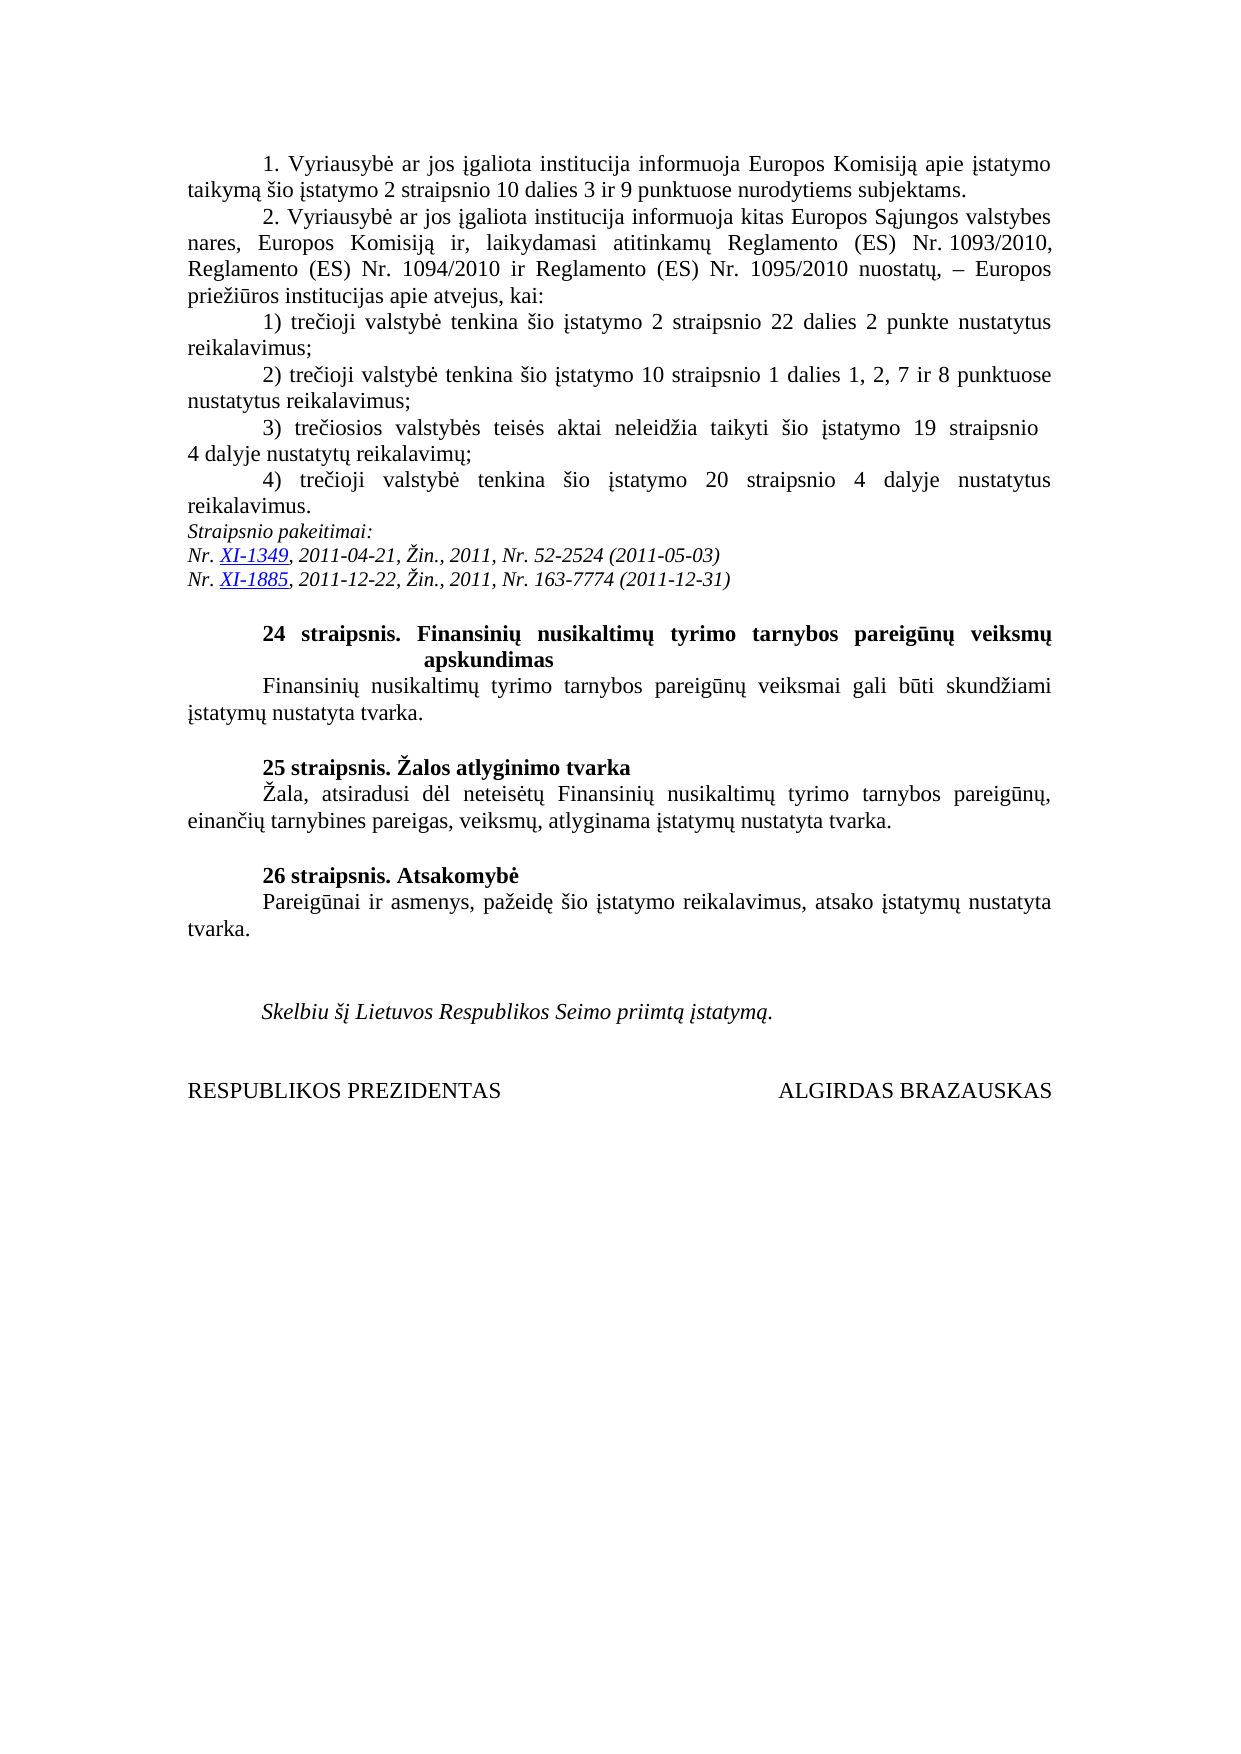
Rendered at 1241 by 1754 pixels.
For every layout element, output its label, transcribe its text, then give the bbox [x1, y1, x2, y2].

text Straipsnio pakeitimai: [187, 519, 1053, 543]
text RESPUBLIKOS PREZIDENTAS ALGIRDAS BRAZAUSKAS [187, 1077, 1053, 1104]
text 3) trečiosios valstybės teisės aktai neleidžia taikyti šio įstatymo 19 straipsnio 4 dalyje nustatytų reikalavimų; [187, 413, 1053, 466]
text 25 straipsnis. Žalos atlyginimo tvarka [187, 754, 1053, 780]
text Nr. XI-1349, 2011-04-21, Žin., 2011, Nr. 52-2524 (2011-05-03) [187, 543, 1053, 567]
text 2) trečioji valstybė tenkina šio įstatymo 10 straipsnio 1 dalies 1, 2, 7 ir 8 punktuose nustatytus reikalavimus; [187, 361, 1053, 413]
text Pareigūnai ir asmenys, pažeidę šio įstatymo reikalavimus, atsako įstatymų nustatyta tvarka. [187, 888, 1053, 941]
text 1) trečioji valstybė tenkina šio įstatymo 2 straipsnio 22 dalies 2 punkte nustatytus reikalavimus; [187, 308, 1053, 361]
text Žala, atsiradusi dėl neteisėtų Finansinių nusikaltimų tyrimo tarnybos pareigūnų, einančių tarnybines pareigas, veiksmų, atlyginama įstatymų nustatyta tvarka. [187, 780, 1053, 833]
text Nr. XI-1885, 2011-12-22, Žin., 2011, Nr. 163-7774 (2011-12-31) [187, 567, 1053, 591]
text 24 straipsnis. Finansinių nusikaltimų tyrimo tarnybos pareigūnų veiksmų apskundimas [262, 620, 1053, 673]
text 4) trečioji valstybė tenkina šio įstatymo 20 straipsnio 4 dalyje nustatytus reikalavimus. [187, 466, 1053, 519]
text 1. Vyriausybė ar jos įgaliota institucija informuoja Europos Komisiją apie įstatymo taikymą šio įstatymo 2 straipsnio 10 dalies 3 ir 9 punktuose nurodytiems subjektams. [187, 150, 1053, 203]
text Skelbiu šį Lietuvos Respublikos Seimo priimtą įstatymą. [187, 998, 1053, 1025]
text 26 straipsnis. Atsakomybė [187, 862, 1053, 888]
text Finansinių nusikaltimų tyrimo tarnybos pareigūnų veiksmai gali būti skundžiami įstatymų nustatyta tvarka. [187, 673, 1053, 725]
text 2. Vyriausybė ar jos įgaliota institucija informuoja kitas Europos Sąjungos valstybes nares, Europos Komisiją ir, laikydamasi atitinkamų Reglamento (ES) Nr. 1093/2010, Reglamento (ES) Nr. 1094/2010 ir Reglamento (ES) Nr. 1095/2010 nuostatų, – Europos priežiūros institucijas apie atvejus, kai: [187, 203, 1053, 308]
